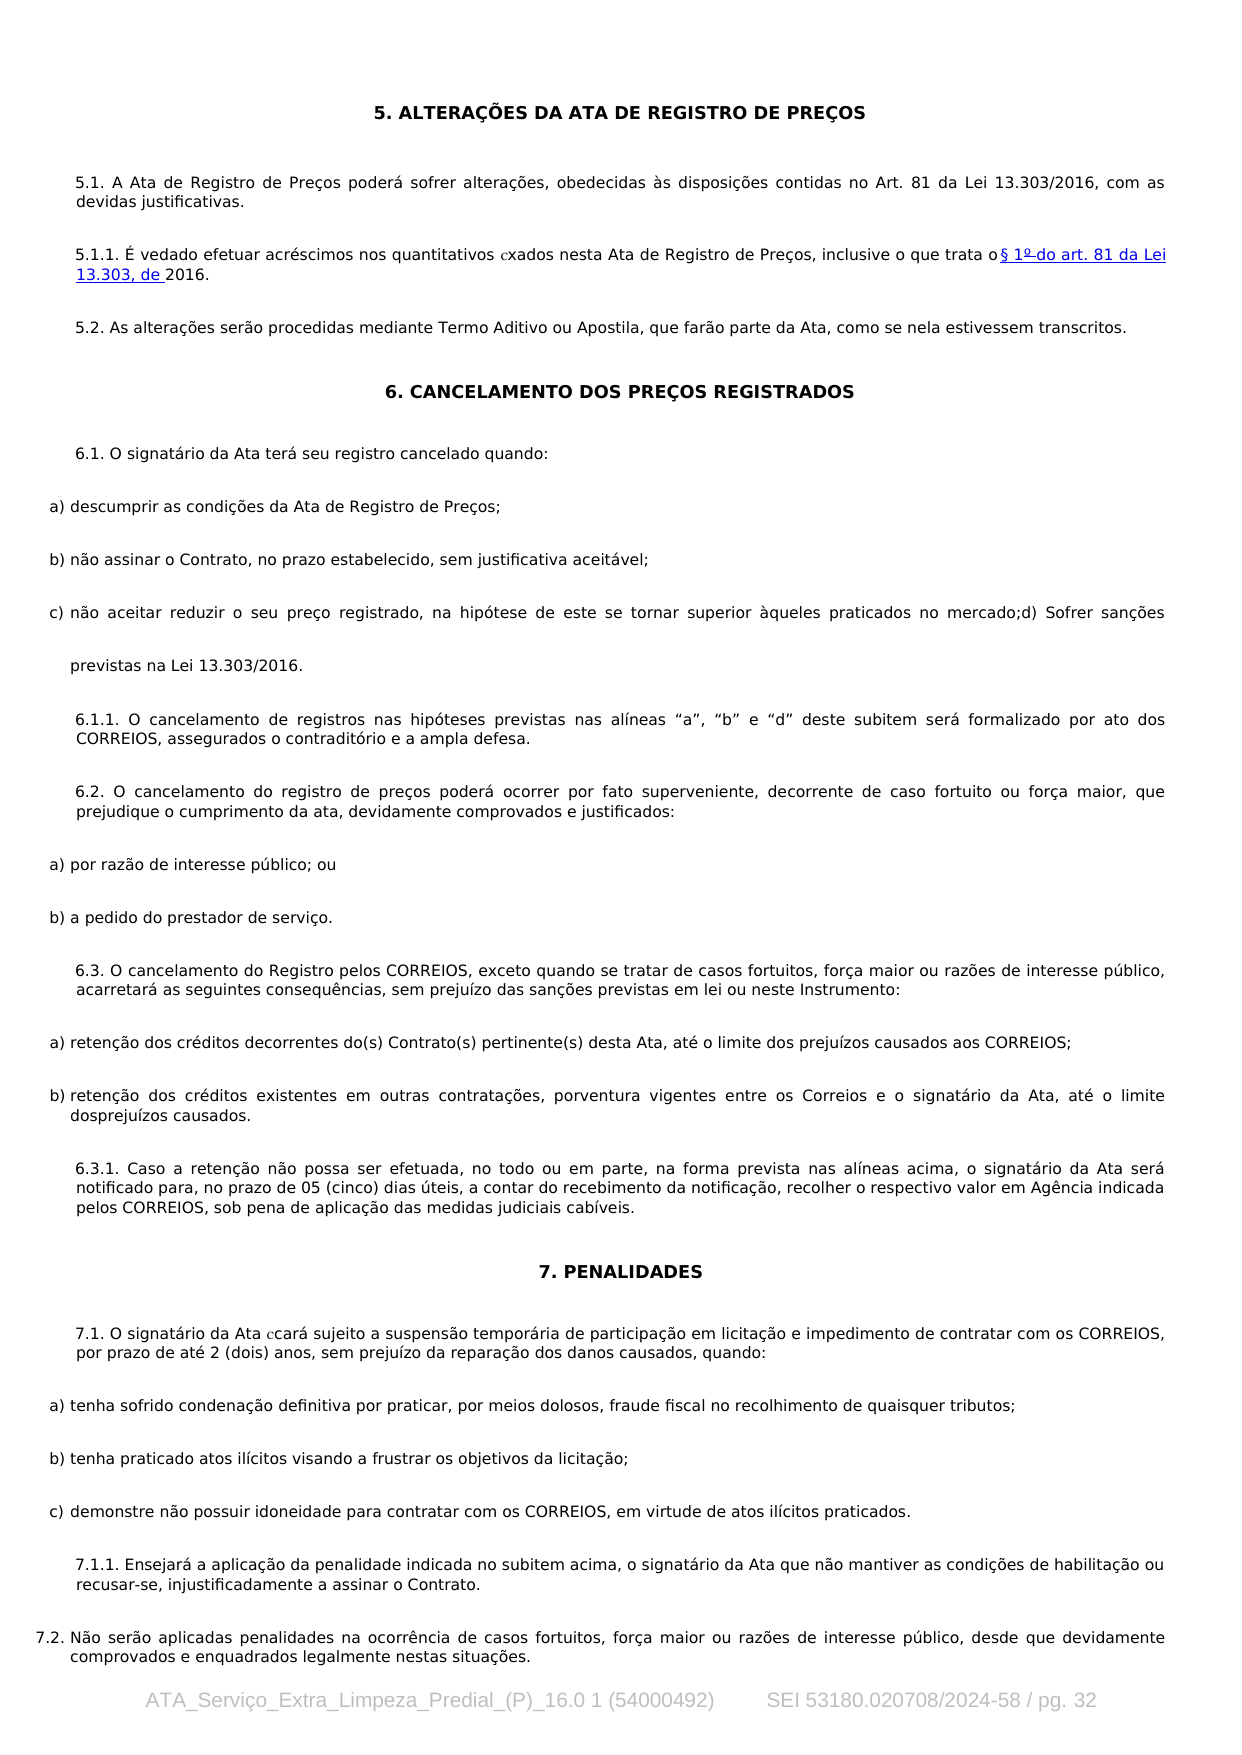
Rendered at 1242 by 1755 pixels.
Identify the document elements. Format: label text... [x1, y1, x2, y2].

text 5.1.1. É vedado efetuar acréscimos nos quantitativos xados nesta Ata de Registro de Preços, inclusive o que trata o§ 1º do art. 81 da Lei 13.303, de 2016. [75, 246, 1167, 284]
list descumprir as condições da Ata de Registro de Preços; [49, 498, 1167, 516]
text 6.2. O cancelamento do registro de preços poderá ocorrer por fato superveniente, decorrente de caso fortuito ou força maior, que prejudique o cumprimento da ata, devidamente comprovados e justificados: [75, 783, 1167, 821]
text 5.2. As alterações serão procedidas mediante Termo Aditivo ou Apostila, que farão parte da Ata, como se nela estivessem transcritos. [75, 319, 1167, 337]
list tenha praticado atos ilícitos visando a frustrar os objetivos da licitação; [49, 1450, 1167, 1468]
subtitle 5. ALTERAÇÕES DA ATA DE REGISTRO DE PREÇOS [70, 103, 1169, 124]
text 7.1. O signatário da Ata cará sujeito a suspensão temporária de participação em licitação e impedimento de contratar com os CORREIOS, por prazo de até 2 (dois) anos, sem prejuízo da reparação dos danos causados, quando: [75, 1325, 1167, 1362]
text 5.1. A Ata de Registro de Preços poderá sofrer alterações, obedecidas às disposições contidas no Art. 81 da Lei 13.303/2016, com as devidas justificativas. [75, 174, 1167, 212]
list retenção dos créditos existentes em outras contratações, porventura vigentes entre os Correios e o signatário da Ata, até o limite dosprejuízos causados. [49, 1087, 1167, 1125]
text 6.3. O cancelamento do Registro pelos CORREIOS, exceto quando se tratar de casos fortuitos, força maior ou razões de interesse público, acarretará as seguintes consequências, sem prejuízo das sanções previstas em lei ou neste Instrumento: [75, 962, 1167, 999]
list não aceitar reduzir o seu preço registrado, na hipótese de este se tornar superior àqueles praticados no mercado;d) Sofrer sanções previstas na Lei 13.303/2016. [49, 604, 1167, 676]
list a pedido do prestador de serviço. [49, 908, 1167, 927]
subtitle 7. PENALIDADES [70, 1262, 1171, 1282]
list por razão de interesse público; ou [49, 856, 1167, 874]
subtitle 6. CANCELAMENTO DOS PREÇOS REGISTRADOS [70, 382, 1169, 403]
list Não serão aplicadas penalidades na ocorrência de casos fortuitos, força maior ou razões de interesse público, desde que devidamente comprovados e enquadrados legalmente nestas situações. [35, 1629, 1167, 1667]
text 6.3.1. Caso a retenção não possa ser efetuada, no todo ou em parte, na forma prevista nas alíneas acima, o signatário da Ata será notificado para, no prazo de 05 (cinco) dias úteis, a contar do recebimento da notificação, recolher o respectivo valor em Agência indicada pelos CORREIOS, sob pena de aplicação das medidas judiciais cabíveis. [75, 1159, 1167, 1217]
text 7.1.1. Ensejará a aplicação da penalidade indicada no subitem acima, o signatário da Ata que não mantiver as condições de habilitação ou recusar-se, injustificadamente a assinar o Contrato. [75, 1556, 1167, 1594]
list tenha sofrido condenação definitiva por praticar, por meios dolosos, fraude fiscal no recolhimento de quaisquer tributos; [49, 1397, 1167, 1416]
list retenção dos créditos decorrentes do(s) Contrato(s) pertinente(s) desta Ata, até o limite dos prejuízos causados aos CORREIOS; [49, 1034, 1167, 1052]
list não assinar o Contrato, no prazo estabelecido, sem justificativa aceitável; [49, 551, 1167, 569]
list demonstre não possuir idoneidade para contratar com os CORREIOS, em virtude de atos ilícitos praticados. [49, 1503, 1167, 1522]
text 6.1.1. O cancelamento de registros nas hipóteses previstas nas alíneas “a”, “b” e “d” deste subitem será formalizado por ato dos CORREIOS, assegurados o contraditório e a ampla defesa. [75, 711, 1167, 748]
text 6.1. O signatário da Ata terá seu registro cancelado quando: [75, 445, 1167, 463]
